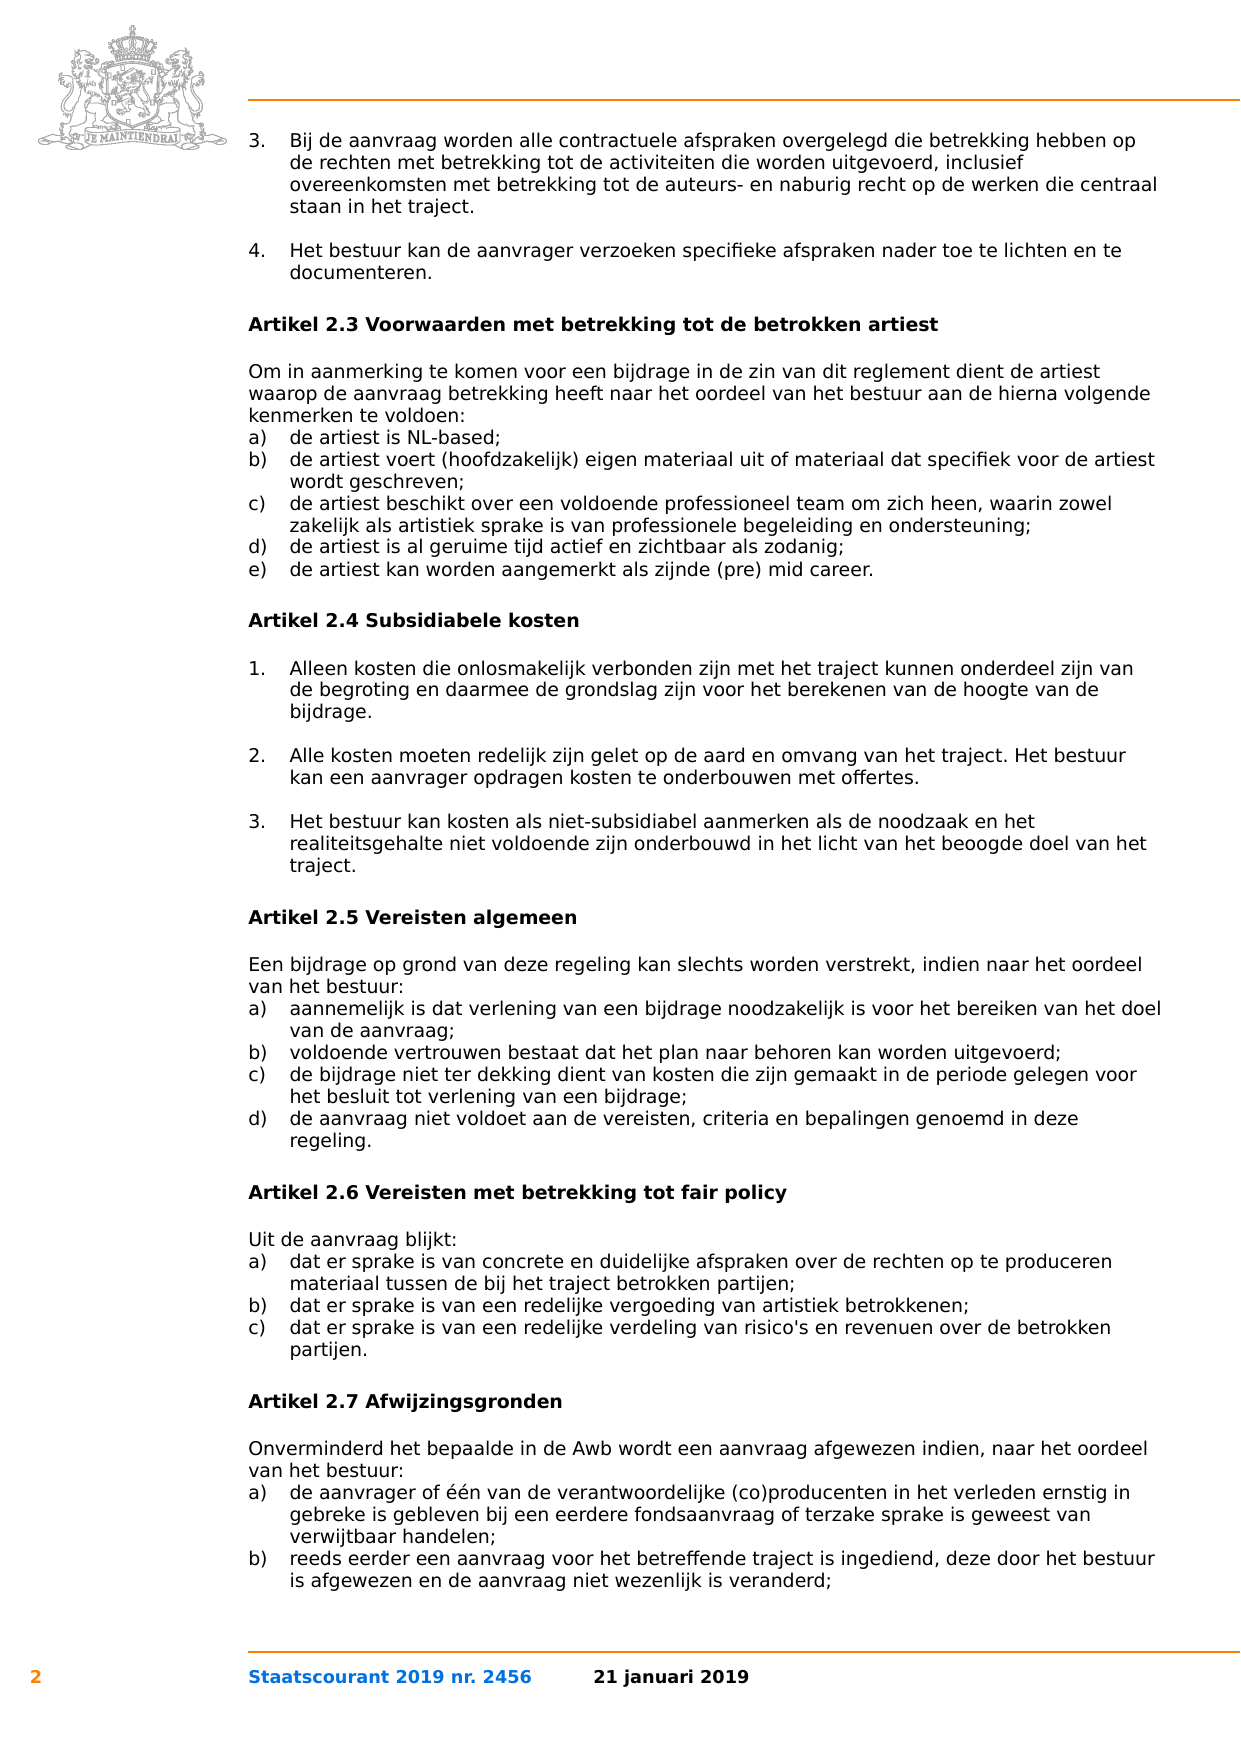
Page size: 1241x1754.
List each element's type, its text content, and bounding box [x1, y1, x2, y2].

subtitle Artikel 2.6 Vereisten met betrekking tot fair policy [248, 1182, 1163, 1204]
text Uit de aanvraag blijkt: [248, 1229, 1163, 1251]
text d) de aanvraag niet voldoet aan de vereisten, criteria en bepalingen genoemd in deze regeling. [248, 1108, 1163, 1152]
text a) de artiest is NL-based; [248, 427, 1163, 448]
subtitle Artikel 2.7 Afwijzingsgronden [248, 1391, 1163, 1413]
text c) de artiest beschikt over een voldoende professioneel team om zich heen, waarin zowel zakelijk als artistiek sprake is van professionele begeleiding en ondersteuning; [248, 492, 1163, 536]
text 4. Het bestuur kan de aanvrager verzoeken specifieke afspraken nader toe te lichten en te documenteren. [248, 240, 1163, 284]
text e) de artiest kan worden aangemerkt als zijnde (pre) mid career. [248, 558, 1163, 580]
text b) de artiest voert (hoofdzakelijk) eigen materiaal uit of materiaal dat specifiek voor de artiest wordt geschreven; [248, 448, 1163, 492]
text b) dat er sprake is van een redelijke vergoeding van artistiek betrokkenen; [248, 1295, 1163, 1317]
text d) de artiest is al geruime tijd actief en zichtbaar als zodanig; [248, 536, 1163, 558]
text c) dat er sprake is van een redelijke verdeling van risico's en revenuen over de betrokken partijen. [248, 1317, 1163, 1361]
text 2. Alle kosten moeten redelijk zijn gelet op de aard en omvang van het traject. Het bestuur kan een aanvrager opdragen kosten te onderbouwen met offertes. [248, 745, 1163, 789]
subtitle Artikel 2.4 Subsidiabele kosten [248, 610, 1163, 632]
subtitle Artikel 2.3 Voorwaarden met betrekking tot de betrokken artiest [248, 314, 1163, 336]
text a) aannemelijk is dat verlening van een bijdrage noodzakelijk is voor het bereiken van het doel van de aanvraag; [248, 998, 1163, 1042]
text Om in aanmerking te komen voor een bijdrage in de zin van dit reglement dient de artiest waarop de aanvraag betrekking heeft naar het oordeel van het bestuur aan de hierna volgende kenmerken te voldoen: [248, 361, 1163, 427]
text c) de bijdrage niet ter dekking dient van kosten die zijn gemaakt in de periode gelegen voor het besluit tot verlening van een bijdrage; [248, 1064, 1163, 1108]
text b) reeds eerder een aanvraag voor het betreffende traject is ingediend, deze door het bestuur is afgewezen en de aanvraag niet wezenlijk is veranderd; [248, 1547, 1163, 1591]
subtitle Artikel 2.5 Vereisten algemeen [248, 907, 1163, 929]
text 3. Bij de aanvraag worden alle contractuele afspraken overgelegd die betrekking hebben op de rechten met betrekking tot de activiteiten die worden uitgevoerd, inclusief overeenkomsten met betrekking tot de auteurs- en naburig recht op de werken die centraal staan in het traject. [248, 130, 1163, 218]
text 1. Alleen kosten die onlosmakelijk verbonden zijn met het traject kunnen onderdeel zijn van de begroting en daarmee de grondslag zijn voor het berekenen van de hoogte van de bijdrage. [248, 657, 1163, 723]
picture [38, 25, 227, 150]
text Een bijdrage op grond van deze regeling kan slechts worden verstrekt, indien naar het oordeel van het bestuur: [248, 954, 1163, 998]
text 3. Het bestuur kan kosten als niet-subsidiabel aanmerken als de noodzaak en het realiteitsgehalte niet voldoende zijn onderbouwd in het licht van het beoogde doel van het traject. [248, 811, 1163, 877]
text Onverminderd het bepaalde in de Awb wordt een aanvraag afgewezen indien, naar het oordeel van het bestuur: [248, 1438, 1163, 1482]
text a) de aanvrager of één van de verantwoordelijke (co)producenten in het verleden ernstig in gebreke is gebleven bij een eerdere fondsaanvraag of terzake sprake is geweest van verwijtbaar handelen; [248, 1482, 1163, 1547]
text b) voldoende vertrouwen bestaat dat het plan naar behoren kan worden uitgevoerd; [248, 1042, 1163, 1064]
text a) dat er sprake is van concrete en duidelijke afspraken over de rechten op te produceren materiaal tussen de bij het traject betrokken partijen; [248, 1251, 1163, 1295]
